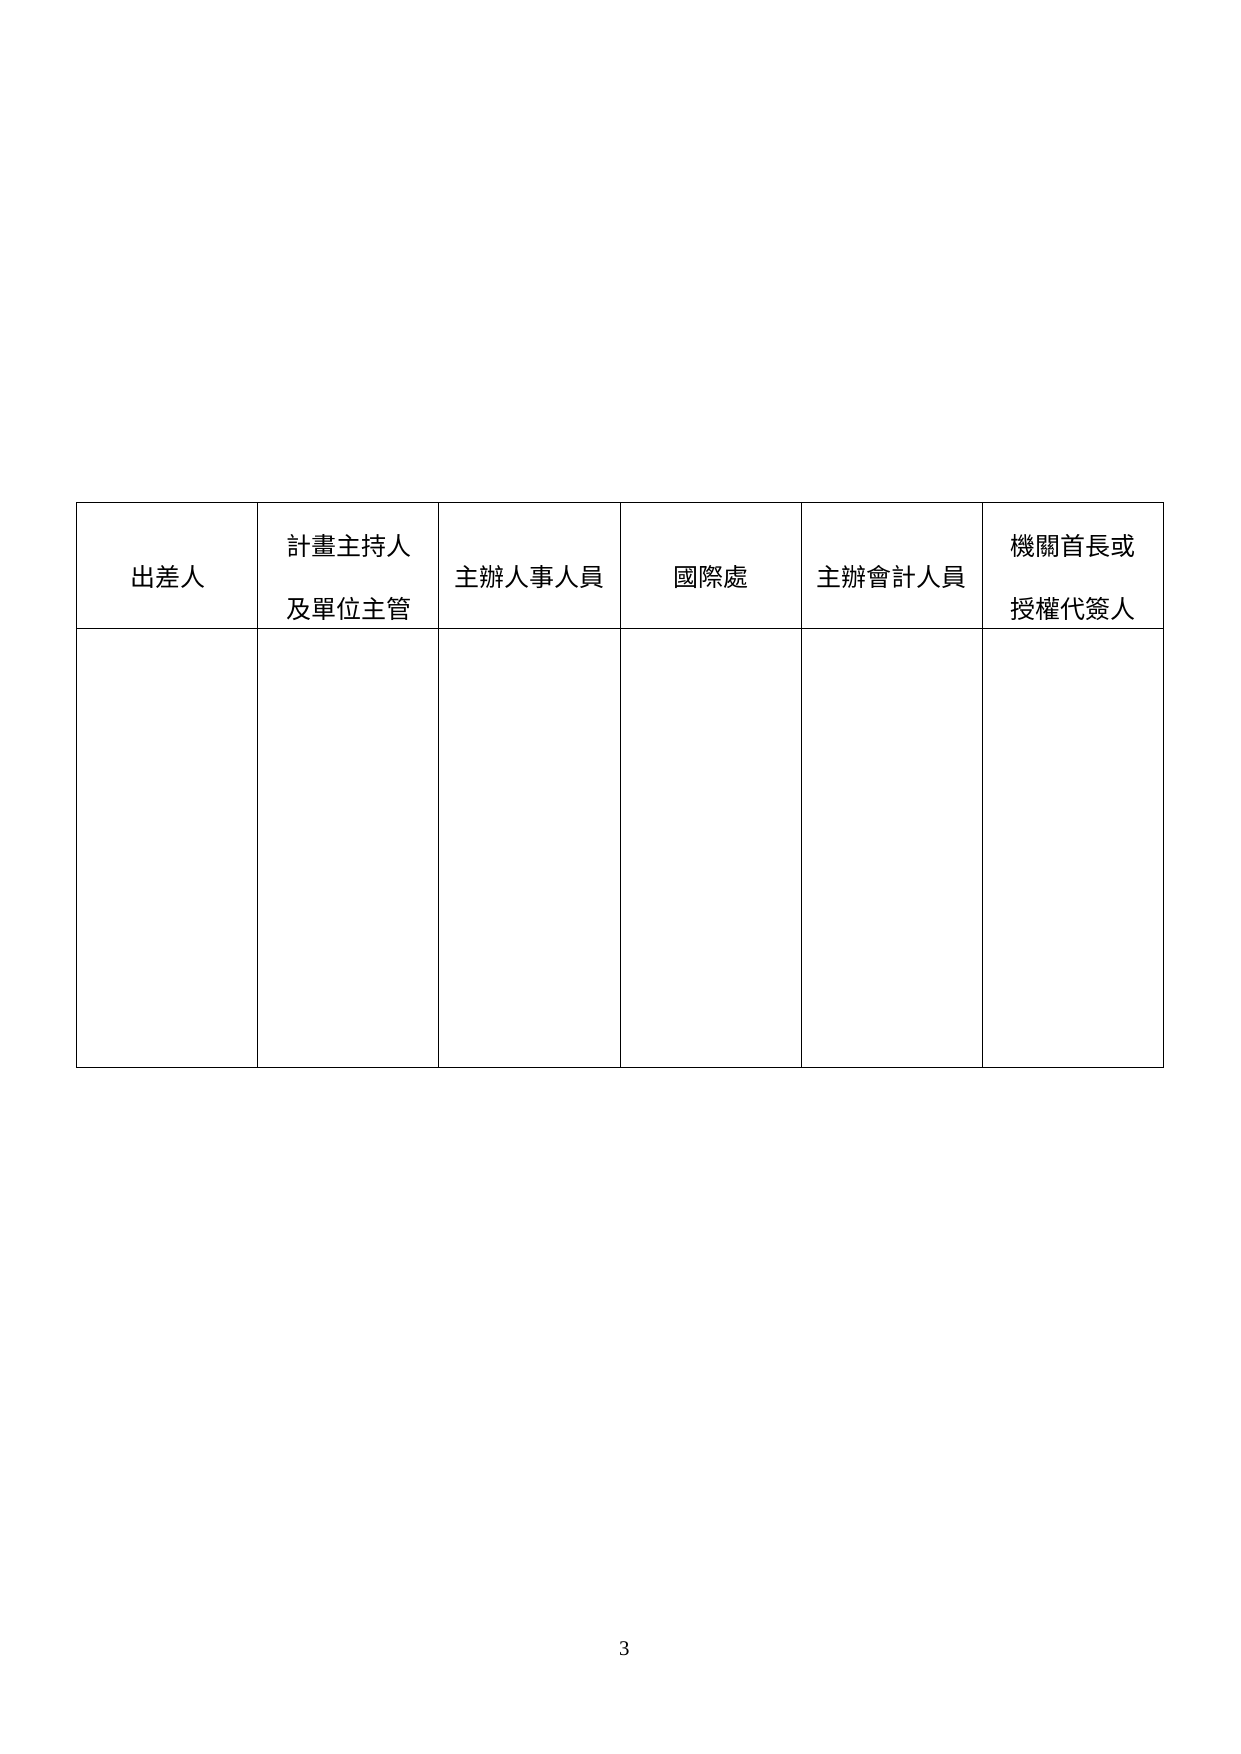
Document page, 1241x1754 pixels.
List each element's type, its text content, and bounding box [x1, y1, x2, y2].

table_cell [802, 629, 982, 1067]
table_cell [983, 629, 1163, 1067]
table_header 機關首長或 授權代簽人 [983, 503, 1163, 628]
table_cell [77, 629, 257, 1067]
table_cell [621, 629, 801, 1067]
table_header 出差人 [77, 503, 257, 628]
table_header 主辦會計人員 [802, 503, 982, 628]
table_cell [258, 629, 438, 1067]
table_header 國際處 [621, 503, 801, 628]
table_header 主辦人事人員 [439, 503, 620, 628]
table_header 計畫主持人 及單位主管 [258, 503, 438, 628]
table_cell [439, 629, 620, 1067]
